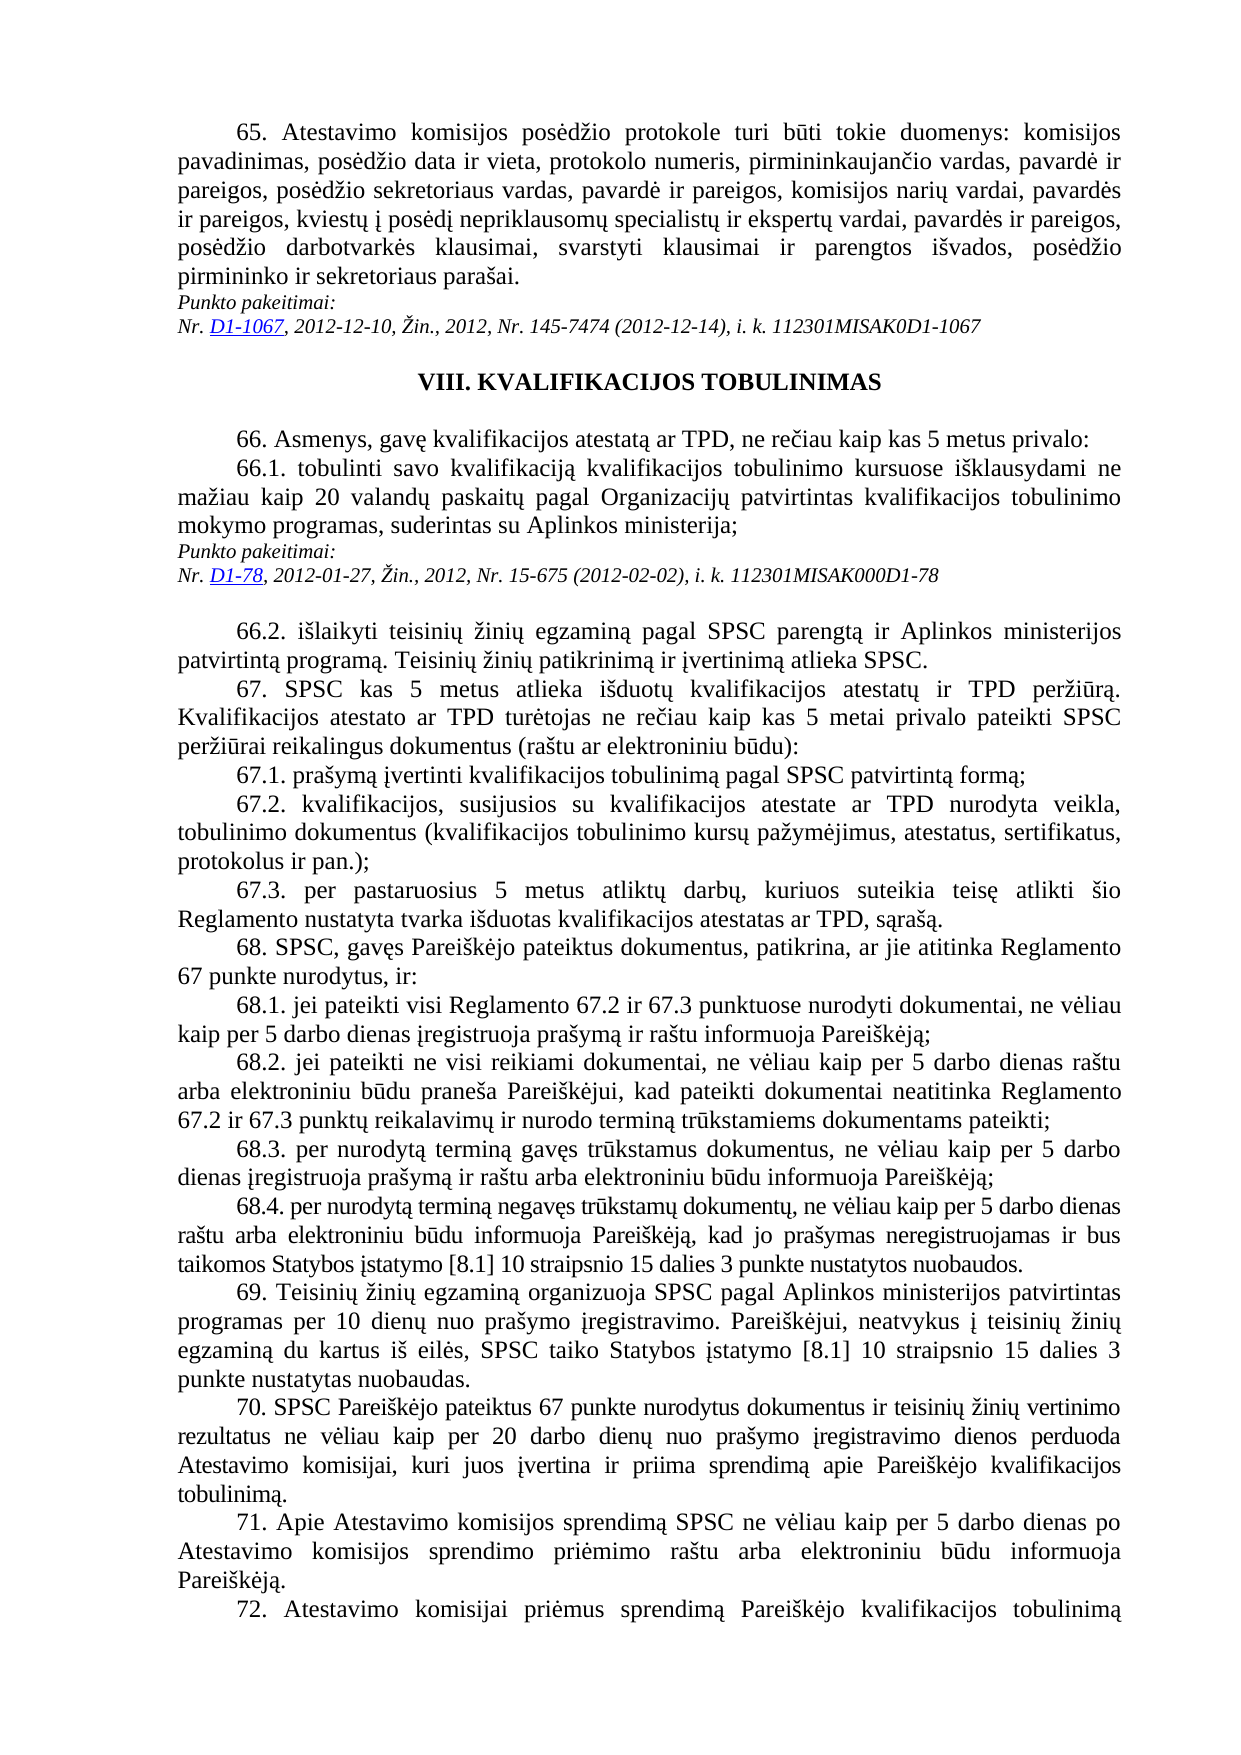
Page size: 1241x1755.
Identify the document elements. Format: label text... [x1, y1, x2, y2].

text 68.4. per nurodytą terminą negavęs trūkstamų dokumentų, ne vėliau kaip per 5 darbo dienas raštu arba elektroniniu būdu informuoja Pareiškėją, kad jo prašymas neregistruojamas ir bus taikomos Statybos įstatymo [8.1] 10 straipsnio 15 dalies 3 punkte nustatytos nuobaudos. [177, 1191, 1122, 1277]
text 67.2. kvalifikacijos, susijusios su kvalifikacijos atestate ar TPD nurodyta veikla, tobulinimo dokumentus (kvalifikacijos tobulinimo kursų pažymėjimus, atestatus, sertifikatus, protokolus ir pan.); [177, 789, 1122, 875]
text 66.1. tobulinti savo kvalifikaciją kvalifikacijos tobulinimo kursuose išklausydami ne mažiau kaip 20 valandų paskaitų pagal Organizacijų patvirtintas kvalifikacijos tobulinimo mokymo programas, suderintas su Aplinkos ministerija; [177, 453, 1122, 539]
text 65. Atestavimo komisijos posėdžio protokole turi būti tokie duomenys: komisijos pavadinimas, posėdžio data ir vieta, protokolo numeris, pirmininkaujančio vardas, pavardė ir pareigos, posėdžio sekretoriaus vardas, pavardė ir pareigos, komisijos narių vardai, pavardės ir pareigos, kviestų į posėdį nepriklausomų specialistų ir ekspertų vardai, pavardės ir pareigos, posėdžio darbotvarkės klausimai, svarstyti klausimai ir parengtos išvados, posėdžio pirmininko ir sekretoriaus parašai. [177, 117, 1122, 290]
text 67.1. prašymą įvertinti kvalifikacijos tobulinimą pagal SPSC patvirtintą formą; [177, 760, 1122, 789]
text 68. SPSC, gavęs Pareiškėjo pateiktus dokumentus, patikrina, ar jie atitinka Reglamento 67 punkte nurodytus, ir: [177, 932, 1122, 990]
text VIII. KVALIFIKACIJOS TOBULINIMAS [177, 367, 1122, 396]
text 68.3. per nurodytą terminą gavęs trūkstamus dokumentus, ne vėliau kaip per 5 darbo dienas įregistruoja prašymą ir raštu arba elektroniniu būdu informuoja Pareiškėją; [177, 1134, 1122, 1191]
text Nr. D1-78, 2012-01-27, Žin., 2012, Nr. 15-675 (2012-02-02), i. k. 112301MISAK000D1-78 [177, 563, 1122, 587]
text Punkto pakeitimai: [177, 539, 1122, 563]
text Nr. D1-1067, 2012-12-10, Žin., 2012, Nr. 145-7474 (2012-12-14), i. k. 112301MISAK0D1-1067 [177, 314, 1122, 338]
text 70. SPSC Pareiškėjo pateiktus 67 punkte nurodytus dokumentus ir teisinių žinių vertinimo rezultatus ne vėliau kaip per 20 darbo dienų nuo prašymo įregistravimo dienos perduoda Atestavimo komisijai, kuri juos įvertina ir priima sprendimą apie Pareiškėjo kvalifikacijos tobulinimą. [177, 1392, 1122, 1507]
text 68.1. jei pateikti visi Reglamento 67.2 ir 67.3 punktuose nurodyti dokumentai, ne vėliau kaip per 5 darbo dienas įregistruoja prašymą ir raštu informuoja Pareiškėją; [177, 990, 1122, 1047]
text 66.2. išlaikyti teisinių žinių egzaminą pagal SPSC parengtą ir Aplinkos ministerijos patvirtintą programą. Teisinių žinių patikrinimą ir įvertinimą atlieka SPSC. [177, 616, 1122, 674]
text 71. Apie Atestavimo komisijos sprendimą SPSC ne vėliau kaip per 5 darbo dienas po Atestavimo komisijos sprendimo priėmimo raštu arba elektroniniu būdu informuoja Pareiškėją. [177, 1507, 1122, 1594]
text 67.3. per pastaruosius 5 metus atliktų darbų, kuriuos suteikia teisę atlikti šio Reglamento nustatyta tvarka išduotas kvalifikacijos atestatas ar TPD, sąrašą. [177, 875, 1122, 932]
text 72. Atestavimo komisijai priėmus sprendimą Pareiškėjo kvalifikacijos tobulinimą [177, 1594, 1122, 1622]
text Punkto pakeitimai: [177, 290, 1122, 314]
text 69. Teisinių žinių egzaminą organizuoja SPSC pagal Aplinkos ministerijos patvirtintas programas per 10 dienų nuo prašymo įregistravimo. Pareiškėjui, neatvykus į teisinių žinių egzaminą du kartus iš eilės, SPSC taiko Statybos įstatymo [8.1] 10 straipsnio 15 dalies 3 punkte nustatytas nuobaudas. [177, 1277, 1122, 1392]
text 66. Asmenys, gavę kvalifikacijos atestatą ar TPD, ne rečiau kaip kas 5 metus privalo: [177, 424, 1122, 453]
text 68.2. jei pateikti ne visi reikiami dokumentai, ne vėliau kaip per 5 darbo dienas raštu arba elektroniniu būdu praneša Pareiškėjui, kad pateikti dokumentai neatitinka Reglamento 67.2 ir 67.3 punktų reikalavimų ir nurodo terminą trūkstamiems dokumentams pateikti; [177, 1047, 1122, 1134]
text 67. SPSC kas 5 metus atlieka išduotų kvalifikacijos atestatų ir TPD peržiūrą. Kvalifikacijos atestato ar TPD turėtojas ne rečiau kaip kas 5 metai privalo pateikti SPSC peržiūrai reikalingus dokumentus (raštu ar elektroniniu būdu): [177, 674, 1122, 760]
